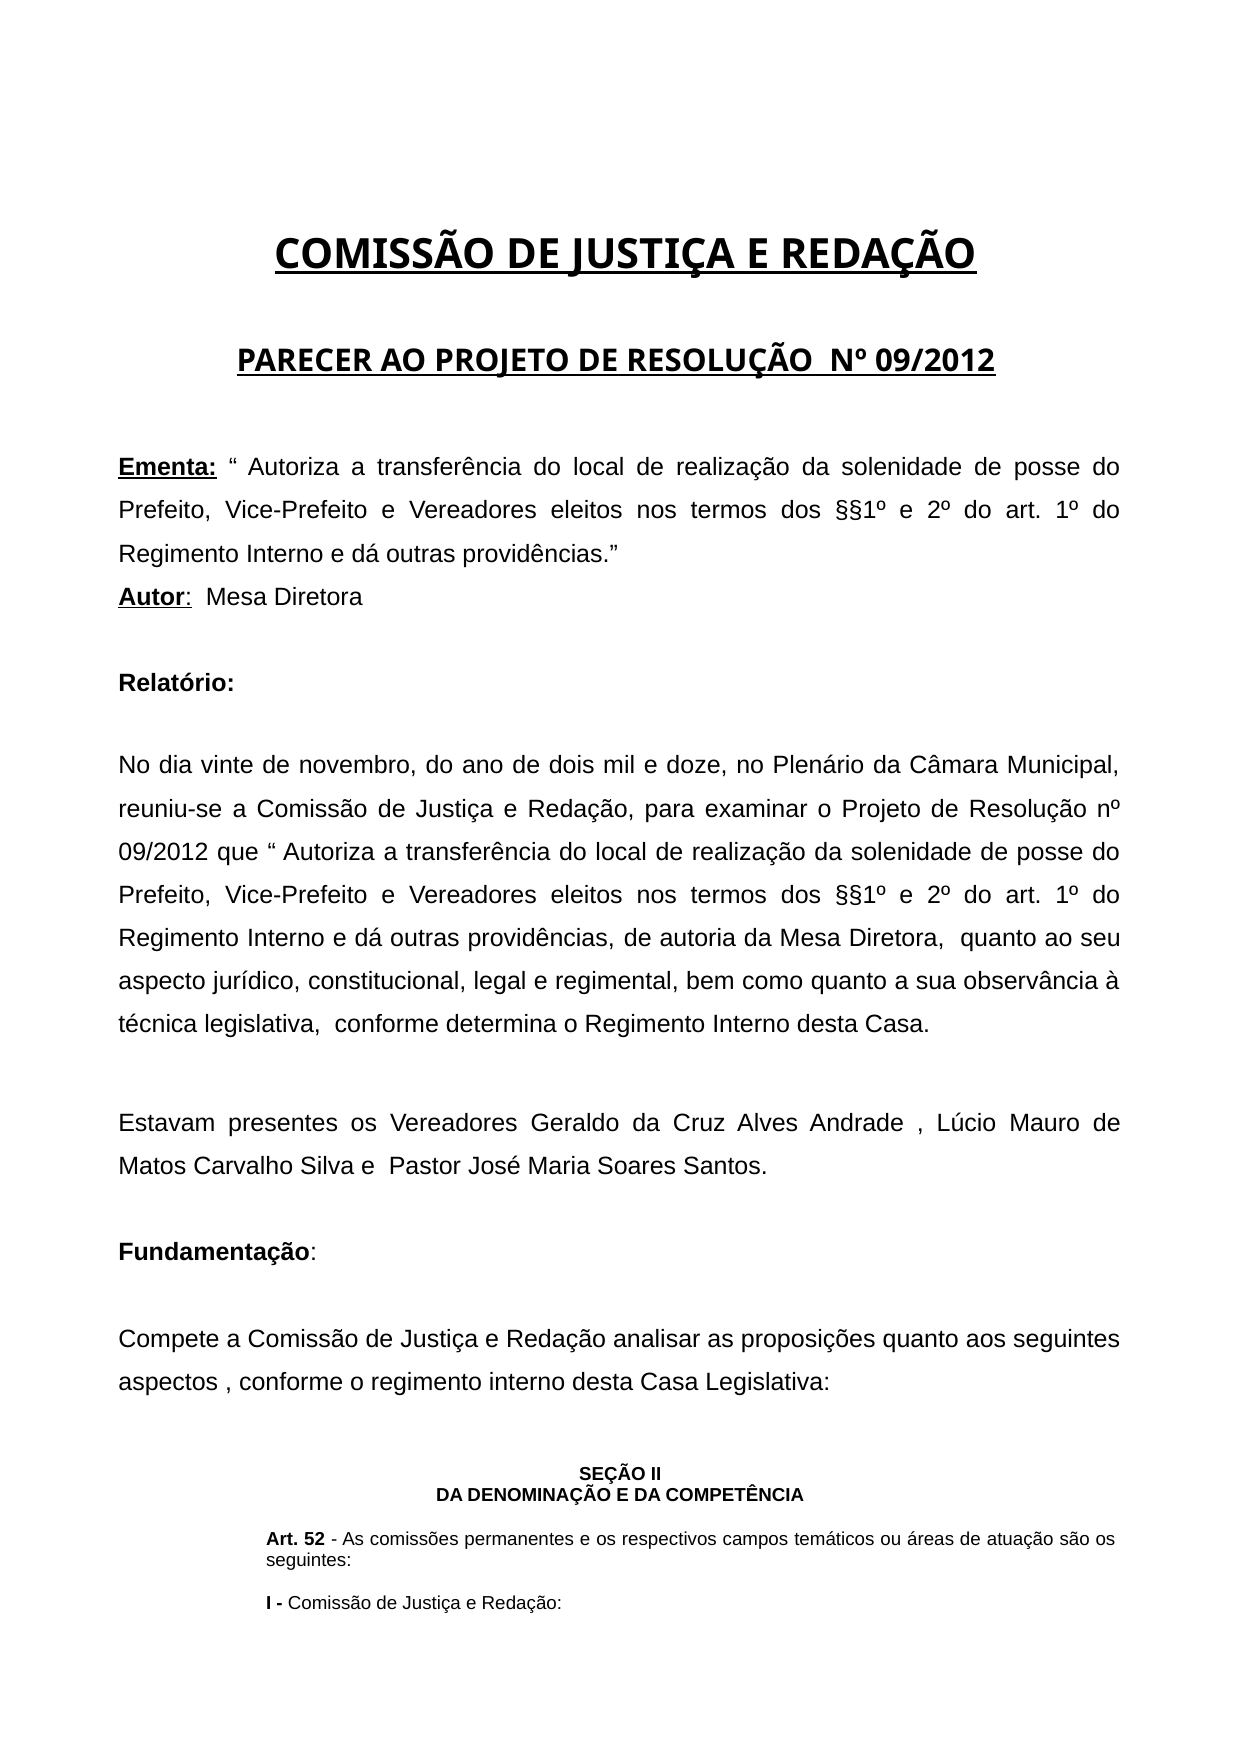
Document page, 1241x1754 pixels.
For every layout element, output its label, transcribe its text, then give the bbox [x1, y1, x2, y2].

text PARECER AO PROJETO DE RESOLUÇÃO Nº 09/2012 [118, 338, 1122, 380]
text I - Comissão de Justiça e Redação: [118, 1592, 1122, 1613]
text Ementa: “ Autoriza a transferência do local de realização da solenidade de posse do Prefeito, Vice-Prefeito e Vereadores eleitos nos termos dos §§1º e 2º do art. 1º do Regimento Interno e dá outras providências.” [118, 452, 1122, 567]
text No dia vinte de novembro, do ano de dois mil e doze, no Plenário da Câmara Municipal, reuniu-se a Comissão de Justiça e Redação, para examinar o Projeto de Resolução nº 09/2012 que “ Autoriza a transferência do local de realização da solenidade de posse do Prefeito, Vice-Prefeito e Vereadores eleitos nos termos dos §§1º e 2º do art. 1º do Regimento Interno e dá outras providências, de autoria da Mesa Diretora, quanto ao seu aspecto jurídico, constitucional, legal e regimental, bem como quanto a sua observância à técnica legislativa, conforme determina o Regimento Interno desta Casa. [118, 751, 1122, 1038]
text Estavam presentes os Vereadores Geraldo da Cruz Alves Andrade , Lúcio Mauro de Matos Carvalho Silva e Pastor José Maria Soares Santos. [118, 1108, 1122, 1180]
text Compete a Comissão de Justiça e Redação analisar as proposições quanto aos seguintes aspectos , conforme o regimento interno desta Casa Legislativa: [118, 1324, 1122, 1396]
text Fundamentação: [118, 1237, 1122, 1266]
text Autor: Mesa Diretora [118, 582, 1122, 610]
text Relatório: [118, 668, 1122, 697]
text Art. 52 - As comissões permanentes e os respectivos campos temáticos ou áreas de atuação são os seguintes: [118, 1527, 1122, 1570]
text DA DENOMINAÇÃO E DA COMPETÊNCIA [118, 1484, 1122, 1506]
text COMISSÃO DE JUSTIÇA E REDAÇÃO [118, 223, 1122, 280]
text SEÇÃO II [118, 1463, 1122, 1484]
